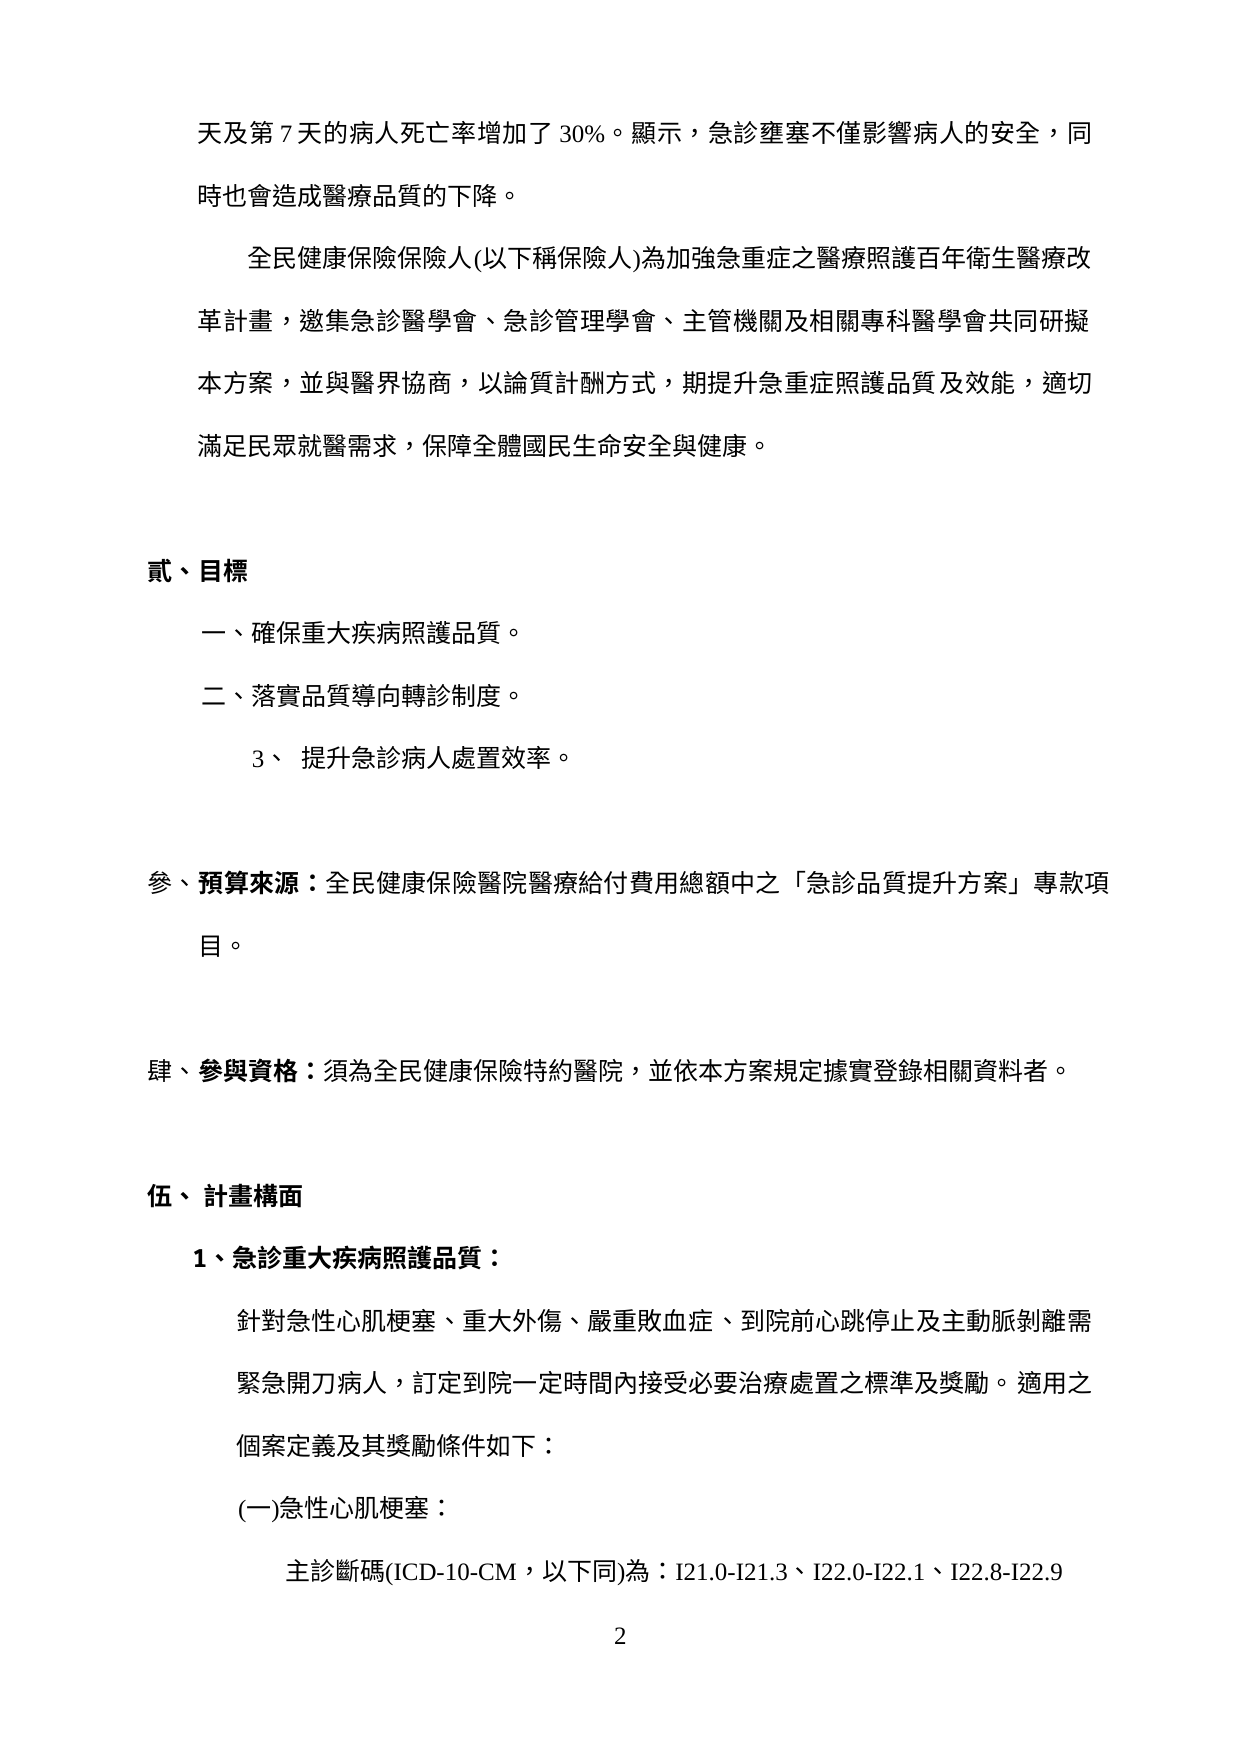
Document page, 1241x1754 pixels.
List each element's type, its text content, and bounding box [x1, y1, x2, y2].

list 參與資格：須為全民健康保險特約醫院，並依本方案規定據實登錄相關資料者。 [148, 1027, 1092, 1090]
text 針對急性心肌梗塞、重大外傷、嚴重敗血症、到院前心跳停止及主動脈剝離需緊急開刀病人，訂定到院一定時間內接受必要治療處置之標準及獎勵。適用之個案定義及其獎勵條件如下： [236, 1277, 1092, 1465]
text 一、確保重大疾病照護品質。 [201, 590, 1092, 652]
text 二、落實品質導向轉診制度。 [202, 652, 1092, 715]
list 提升急診病人處置效率。 [252, 715, 1092, 777]
text (一)急性心肌梗塞： [238, 1465, 1092, 1527]
list 急診重大疾病照護品質： [192, 1215, 1092, 1277]
list 預算來源：全民健康保險醫院醫療給付費用總額中之「急診品質提升方案」專款項目。 [148, 840, 1111, 965]
text 全民健康保險保險人(以下稱保險人)為加強急重症之醫療照護百年衛生醫療改革計畫，邀集急診醫學會、急診管理學會、主管機關及相關專科醫學會共同研擬本方案，並與醫界協商，以論質計酬方式，期提升急重症照護品質及效能，適切滿足民眾就醫需求，保障全體國民生命安全與健康。 [198, 215, 1092, 465]
text 主診斷碼(ICD-10-CM，以下同)為：I21.0-I21.3、I22.0-I22.1、I22.8-I22.9 [282, 1527, 1092, 1590]
text 天及第7天的病人死亡率增加了30%。顯示，急診壅塞不僅影響病人的安全，同時也會造成醫療品質的下降。 [198, 90, 1092, 215]
list 計畫構面 [148, 1152, 1092, 1215]
list 目標 [148, 527, 1092, 590]
